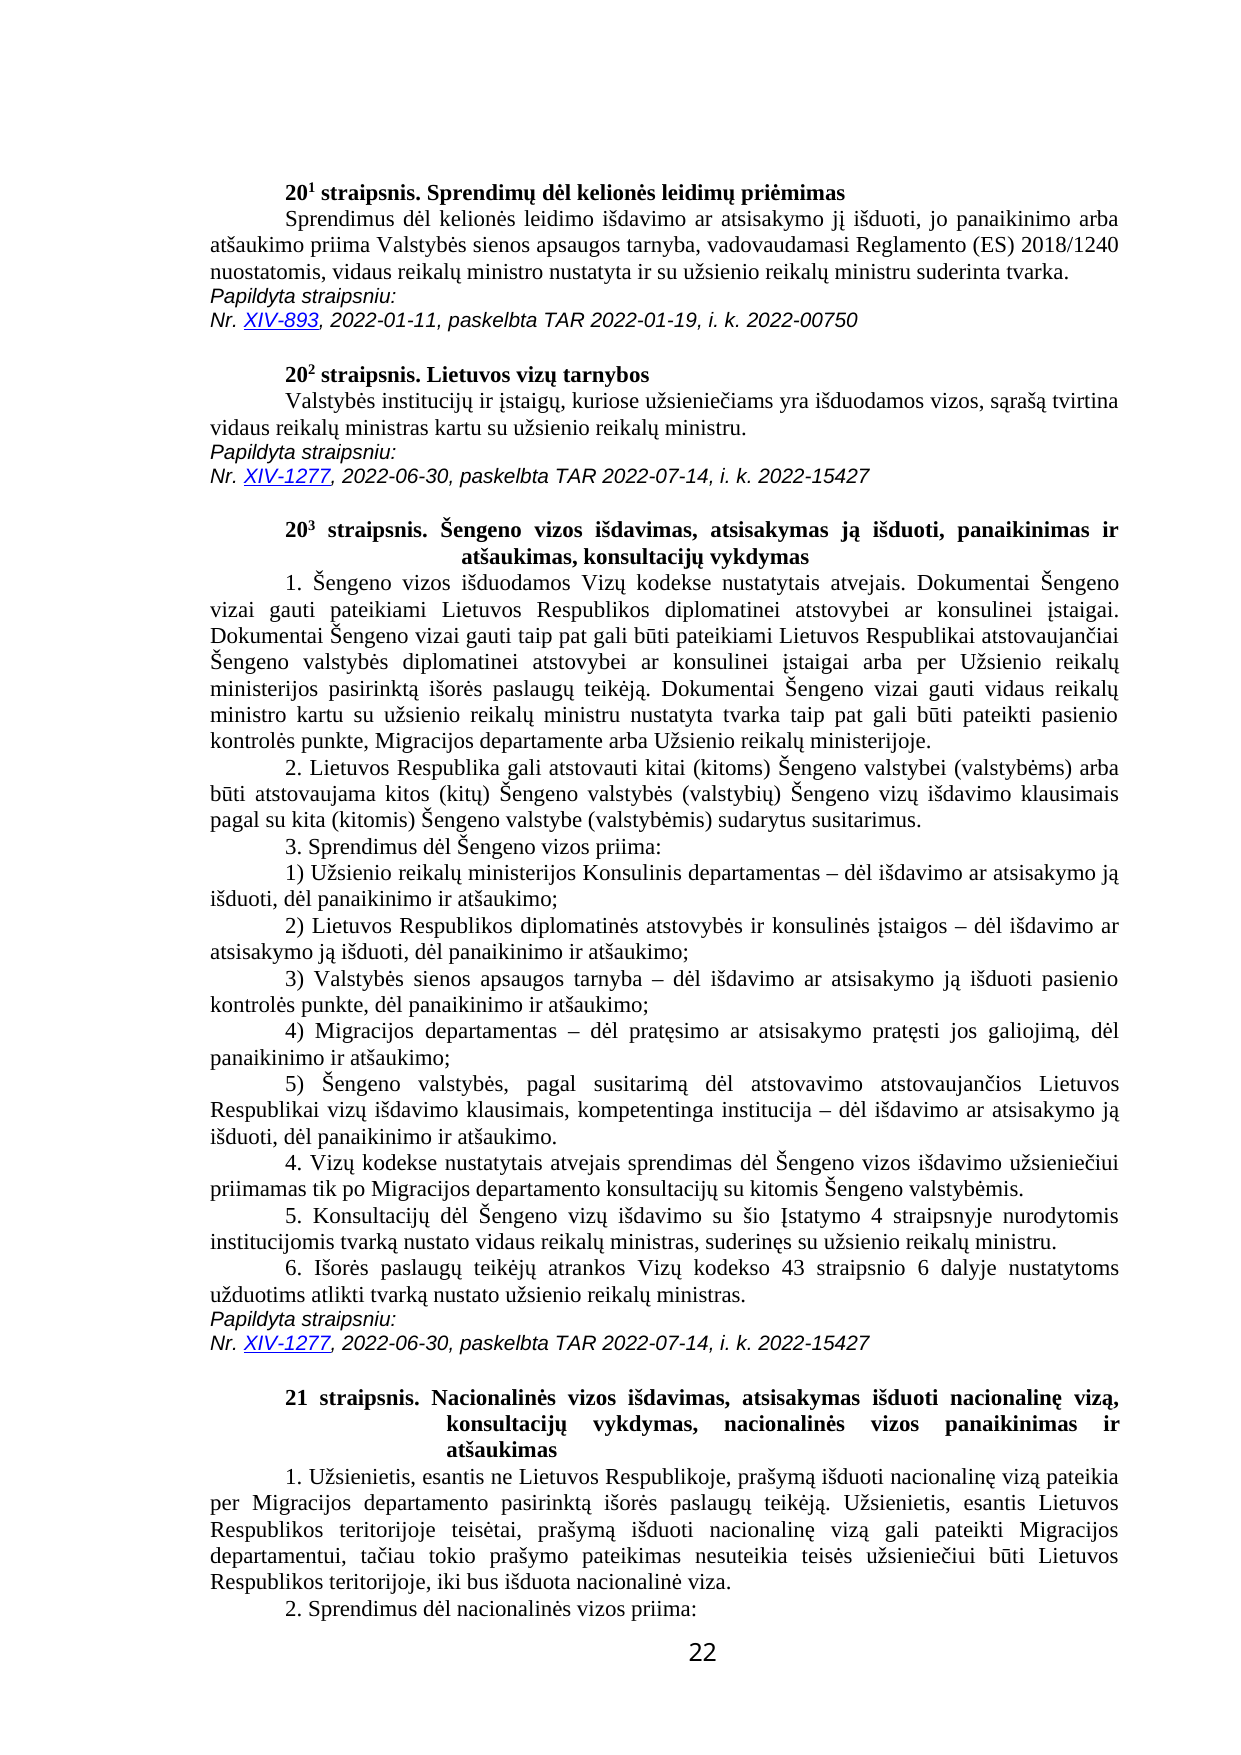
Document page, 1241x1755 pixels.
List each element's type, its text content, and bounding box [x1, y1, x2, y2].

text 4) Migracijos departamentas – dėl pratęsimo ar atsisakymo pratęsti jos galiojimą, dėl panaikinimo ir atšaukimo; [210, 1017, 1120, 1070]
text 6. Išorės paslaugų teikėjų atrankos Vizų kodekso 43 straipsnio 6 dalyje nustatytoms užduotims atlikti tvarką nustato užsienio reikalų ministras. [210, 1254, 1120, 1307]
text Papildyta straipsniu: [210, 1307, 1120, 1331]
text 4. Vizų kodekse nustatytais atvejais sprendimas dėl Šengeno vizos išdavimo užsieniečiui priimamas tik po Migracijos departamento konsultacijų su kitomis Šengeno valstybėmis. [210, 1149, 1120, 1202]
text 1. Užsienietis, esantis ne Lietuvos Respublikoje, prašymą išduoti nacionalinę vizą pateikia per Migracijos departamento pasirinktą išorės paslaugų teikėją. Užsienietis, esantis Lietuvos Respublikos teritorijoje teisėtai, prašymą išduoti nacionalinę vizą gali pateikti Migracijos departamentui, tačiau tokio prašymo pateikimas nesuteikia teisės užsieniečiui būti Lietuvos Respublikos teritorijoje, iki bus išduota nacionalinė viza. [210, 1463, 1120, 1595]
text 5. Konsultacijų dėl Šengeno vizų išdavimo su šio Įstatymo 4 straipsnyje nurodytomis institucijomis tvarką nustato vidaus reikalų ministras, suderinęs su užsienio reikalų ministru. [210, 1202, 1120, 1254]
text 202 straipsnis. Lietuvos vizų tarnybos [210, 361, 1120, 387]
text 2. Sprendimus dėl nacionalinės vizos priima: [210, 1595, 1120, 1621]
text 5) Šengeno valstybės, pagal susitarimą dėl atstovavimo atstovaujančios Lietuvos Respublikai vizų išdavimo klausimais, kompetentinga institucija – dėl išdavimo ar atsisakymo ją išduoti, dėl panaikinimo ir atšaukimo. [210, 1070, 1120, 1149]
text 21 straipsnis. Nacionalinės vizos išdavimas, atsisakymas išduoti nacionalinę vizą, konsultacijų vykdymas, nacionalinės vizos panaikinimas ir atšaukimas [285, 1384, 1120, 1463]
text 1) Užsienio reikalų ministerijos Konsulinis departamentas – dėl išdavimo ar atsisakymo ją išduoti, dėl panaikinimo ir atšaukimo; [210, 859, 1120, 912]
text 3) Valstybės sienos apsaugos tarnyba – dėl išdavimo ar atsisakymo ją išduoti pasienio kontrolės punkte, dėl panaikinimo ir atšaukimo; [210, 964, 1120, 1017]
text Papildyta straipsniu: [210, 440, 1120, 464]
text 3. Sprendimus dėl Šengeno vizos priima: [210, 833, 1120, 859]
text 2. Lietuvos Respublika gali atstovauti kitai (kitoms) Šengeno valstybei (valstybėms) arba būti atstovaujama kitos (kitų) Šengeno valstybės (valstybių) Šengeno vizų išdavimo klausimais pagal su kita (kitomis) Šengeno valstybe (valstybėmis) sudarytus susitarimus. [210, 754, 1120, 833]
text Nr. XIV-1277, 2022-06-30, paskelbta TAR 2022-07-14, i. k. 2022-15427 [210, 464, 1120, 488]
text Sprendimus dėl kelionės leidimo išdavimo ar atsisakymo jį išduoti, jo panaikinimo arba atšaukimo priima Valstybės sienos apsaugos tarnyba, vadovaudamasi Reglamento (ES) 2018/1240 nuostatomis, vidaus reikalų ministro nustatyta ir su užsienio reikalų ministru suderinta tvarka. [210, 205, 1120, 284]
text Papildyta straipsniu: [210, 284, 1120, 308]
text 203 straipsnis. Šengeno vizos išdavimas, atsisakymas ją išduoti, panaikinimas ir atšaukimas, konsultacijų vykdymas [285, 517, 1120, 569]
text 1. Šengeno vizos išduodamos Vizų kodekse nustatytais atvejais. Dokumentai Šengeno vizai gauti pateikiami Lietuvos Respublikos diplomatinei atstovybei ar konsulinei įstaigai. Dokumentai Šengeno vizai gauti taip pat gali būti pateikiami Lietuvos Respublikai atstovaujančiai Šengeno valstybės diplomatinei atstovybei ar konsulinei įstaigai arba per Užsienio reikalų ministerijos pasirinktą išorės paslaugų teikėją. Dokumentai Šengeno vizai gauti vidaus reikalų ministro kartu su užsienio reikalų ministru nustatyta tvarka taip pat gali būti pateikti pasienio kontrolės punkte, Migracijos departamente arba Užsienio reikalų ministerijoje. [210, 569, 1120, 754]
text 2) Lietuvos Respublikos diplomatinės atstovybės ir konsulinės įstaigos – dėl išdavimo ar atsisakymo ją išduoti, dėl panaikinimo ir atšaukimo; [210, 912, 1120, 964]
text Valstybės institucijų ir įstaigų, kuriose užsieniečiams yra išduodamos vizos, sąrašą tvirtina vidaus reikalų ministras kartu su užsienio reikalų ministru. [210, 387, 1120, 440]
text 201 straipsnis. Sprendimų dėl kelionės leidimų priėmimas [210, 179, 1120, 205]
text Nr. XIV-893, 2022-01-11, paskelbta TAR 2022-01-19, i. k. 2022-00750 [210, 308, 1120, 332]
text Nr. XIV-1277, 2022-06-30, paskelbta TAR 2022-07-14, i. k. 2022-15427 [210, 1331, 1120, 1355]
